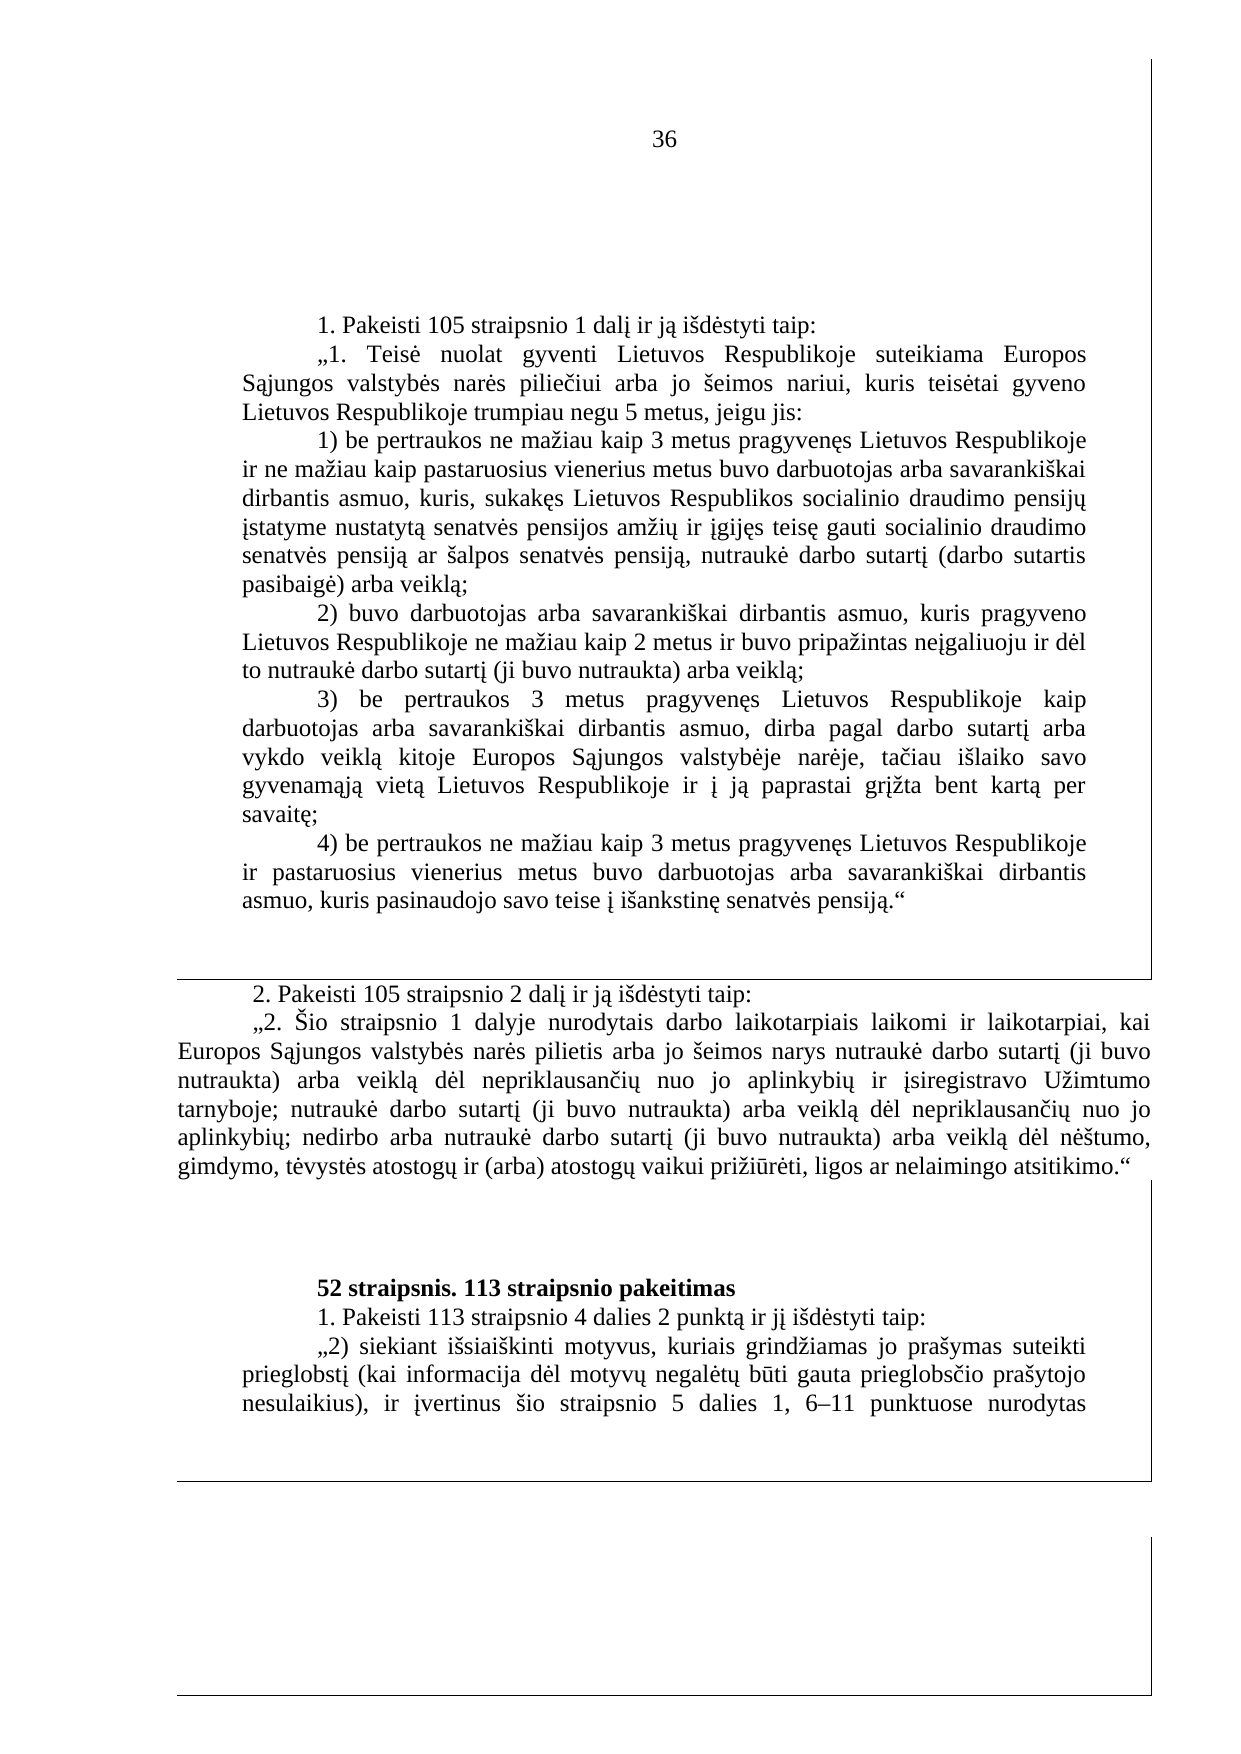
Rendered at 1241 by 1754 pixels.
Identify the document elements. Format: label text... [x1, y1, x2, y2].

text „1. Teisė nuolat gyventi Lietuvos Respublikoje suteikiama Europos Sąjungos valstybės narės piliečiui arba jo šeimos nariui, kuris teisėtai gyveno Lietuvos Respublikoje trumpiau negu 5 metus, jeigu jis: [177, 339, 1151, 425]
text „2) siekiant išsiaiškinti motyvus, kuriais grindžiamas jo prašymas suteikti prieglobstį (kai informacija dėl motyvų negalėtų būti gauta prieglobsčio prašytojo nesulaikius), ir įvertinus šio straipsnio 5 dalies 1, 6–11 punktuose nurodytas [177, 1331, 1151, 1481]
text 2. Pakeisti 105 straipsnio 2 dalį ir ją išdėstyti taip: [177, 979, 1152, 1007]
text 1) be pertraukos ne mažiau kaip 3 metus pragyvenęs Lietuvos Respublikoje ir ne mažiau kaip pastaruosius vienerius metus buvo darbuotojas arba savarankiškai dirbantis asmuo, kuris, sukakęs Lietuvos Respublikos socialinio draudimo pensijų įstatyme nustatytą senatvės pensijos amžių ir įgijęs teisę gauti socialinio draudimo senatvės pensiją ar šalpos senatvės pensiją, nutraukė darbo sutartį (darbo sutartis pasibaigė) arba veiklą; [177, 425, 1151, 598]
text 2) buvo darbuotojas arba savarankiškai dirbantis asmuo, kuris pragyveno Lietuvos Respublikoje ne mažiau kaip 2 metus ir buvo pripažintas neįgaliuoju ir dėl to nutraukė darbo sutartį (ji buvo nutraukta) arba veiklą; [177, 598, 1151, 684]
text 1. Pakeisti 113 straipsnio 4 dalies 2 punktą ir jį išdėstyti taip: [177, 1302, 1151, 1331]
text 3) be pertraukos 3 metus pragyvenęs Lietuvos Respublikoje kaip darbuotojas arba savarankiškai dirbantis asmuo, dirba pagal darbo sutartį arba vykdo veiklą kitoje Europos Sąjungos valstybėje narėje, tačiau išlaiko savo gyvenamąją vietą Lietuvos Respublikoje ir į ją paprastai grįžta bent kartą per savaitę; [177, 684, 1151, 828]
text 1. Pakeisti 105 straipsnio 1 dalį ir ją išdėstyti taip: [177, 246, 1151, 339]
text „2. Šio straipsnio 1 dalyje nurodytais darbo laikotarpiais laikomi ir laikotarpiai, kai Europos Sąjungos valstybės narės pilietis arba jo šeimos narys nutraukė darbo sutartį (ji buvo nutraukta) arba veiklą dėl nepriklausančių nuo jo aplinkybių ir įsiregistravo Užimtumo tarnyboje; nutraukė darbo sutartį (ji buvo nutraukta) arba veiklą dėl nepriklausančių nuo jo aplinkybių; nedirbo arba nutraukė darbo sutartį (ji buvo nutraukta) arba veiklą dėl nėštumo, gimdymo, tėvystės atostogų ir (arba) atostogų vaikui prižiūrėti, ligos ar nelaimingo atsitikimo.“ [177, 1007, 1152, 1180]
text 4) be pertraukos ne mažiau kaip 3 metus pragyvenęs Lietuvos Respublikoje ir pastaruosius vienerius metus buvo darbuotojas arba savarankiškai dirbantis asmuo, kuris pasinaudojo savo teise į išankstinę senatvės pensiją.“ [177, 828, 1151, 979]
text 52 straipsnis. 113 straipsnio pakeitimas [177, 1273, 1151, 1302]
